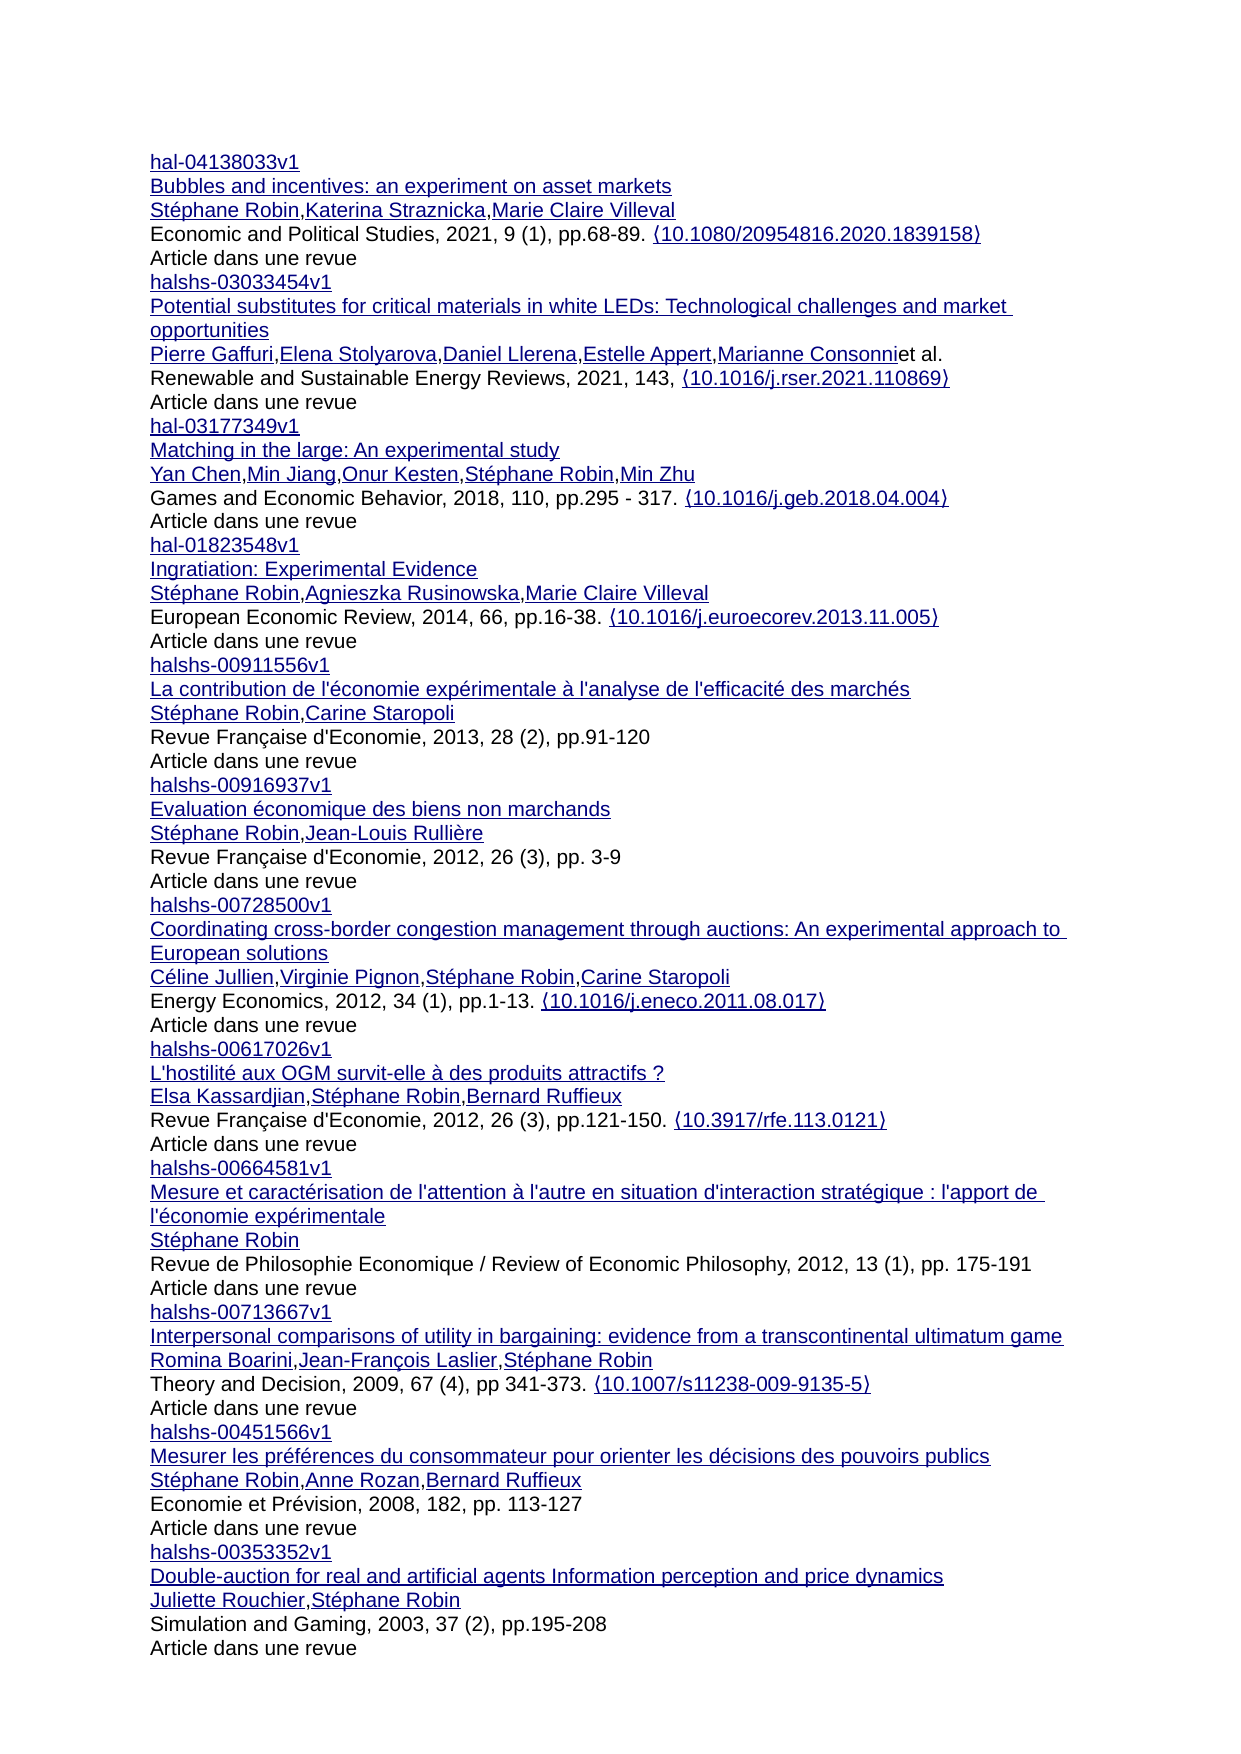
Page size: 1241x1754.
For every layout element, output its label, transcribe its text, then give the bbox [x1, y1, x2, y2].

table_cell Evaluation économique des biens non marchands Stéphane Robin,Jean-Louis Rullière Revue Française d'Economie, 2012, 26 (3), pp. 3-9 Article dans une revue halshs-00728500v1 [150, 797, 1090, 917]
table_cell Mesurer les préférences du consommateur pour orienter les décisions des pouvoirs publics Stéphane Robin,Anne Rozan,Bernard Ruffieux Economie et Prévision, 2008, 182, pp. 113-127 Article dans une revue halshs-00353352v1 [150, 1444, 1090, 1563]
table_cell Ingratiation: Experimental Evidence Stéphane Robin,Agnieszka Rusinowska,Marie Claire Villeval European Economic Review, 2014, 66, pp.16-38. ⟨10.1016/j.euroecorev.2013.11.005⟩ Article dans une revue halshs-00911556v1 [150, 557, 1090, 677]
table_cell Mesure et caractérisation de l'attention à l'autre en situation d'interaction stratégique : l'apport de l'économie expérimentale Stéphane Robin Revue de Philosophie Economique / Review of Economic Philosophy, 2012, 13 (1), pp. 175-191 Article dans une revue halshs-00713667v1 [150, 1180, 1090, 1324]
table_cell Double-auction for real and artificial agents Information perception and price dynamics Juliette Rouchier,Stéphane Robin Simulation and Gaming, 2003, 37 (2), pp.195-208 Article dans une revue [150, 1564, 1090, 1659]
table_cell Bubbles and incentives: an experiment on asset markets Stéphane Robin,Katerina Straznicka,Marie Claire Villeval Economic and Political Studies, 2021, 9 (1), pp.68-89. ⟨10.1080/20954816.2020.1839158⟩ Article dans une revue halshs-03033454v1 [150, 174, 1090, 294]
table_header hal-04138033v1 [150, 150, 1090, 174]
table_cell L'hostilité aux OGM survit-elle à des produits attractifs ? Elsa Kassardjian,Stéphane Robin,Bernard Ruffieux Revue Française d'Economie, 2012, 26 (3), pp.121-150. ⟨10.3917/rfe.113.0121⟩ Article dans une revue halshs-00664581v1 [150, 1060, 1090, 1180]
table_cell La contribution de l'économie expérimentale à l'analyse de l'efficacité des marchés Stéphane Robin,Carine Staropoli Revue Française d'Economie, 2013, 28 (2), pp.91-120 Article dans une revue halshs-00916937v1 [150, 677, 1090, 797]
table_cell Matching in the large: An experimental study Yan Chen,Min Jiang,Onur Kesten,Stéphane Robin,Min Zhu Games and Economic Behavior, 2018, 110, pp.295 - 317. ⟨10.1016/j.geb.2018.04.004⟩ Article dans une revue hal-01823548v1 [150, 438, 1090, 557]
table_cell Coordinating cross-border congestion management through auctions: An experimental approach to European solutions Céline Jullien,Virginie Pignon,Stéphane Robin,Carine Staropoli Energy Economics, 2012, 34 (1), pp.1-13. ⟨10.1016/j.eneco.2011.08.017⟩ Article dans une revue halshs-00617026v1 [150, 917, 1090, 1060]
table_cell Interpersonal comparisons of utility in bargaining: evidence from a transcontinental ultimatum game Romina Boarini,Jean-François Laslier,Stéphane Robin Theory and Decision, 2009, 67 (4), pp 341-373. ⟨10.1007/s11238-009-9135-5⟩ Article dans une revue halshs-00451566v1 [150, 1324, 1090, 1444]
table_cell Potential substitutes for critical materials in white LEDs: Technological challenges and market opportunities Pierre Gaffuri,Elena Stolyarova,Daniel Llerena,Estelle Appert,Marianne Consonniet al. Renewable and Sustainable Energy Reviews, 2021, 143, ⟨10.1016/j.rser.2021.110869⟩ Article dans une revue hal-03177349v1 [150, 294, 1090, 437]
